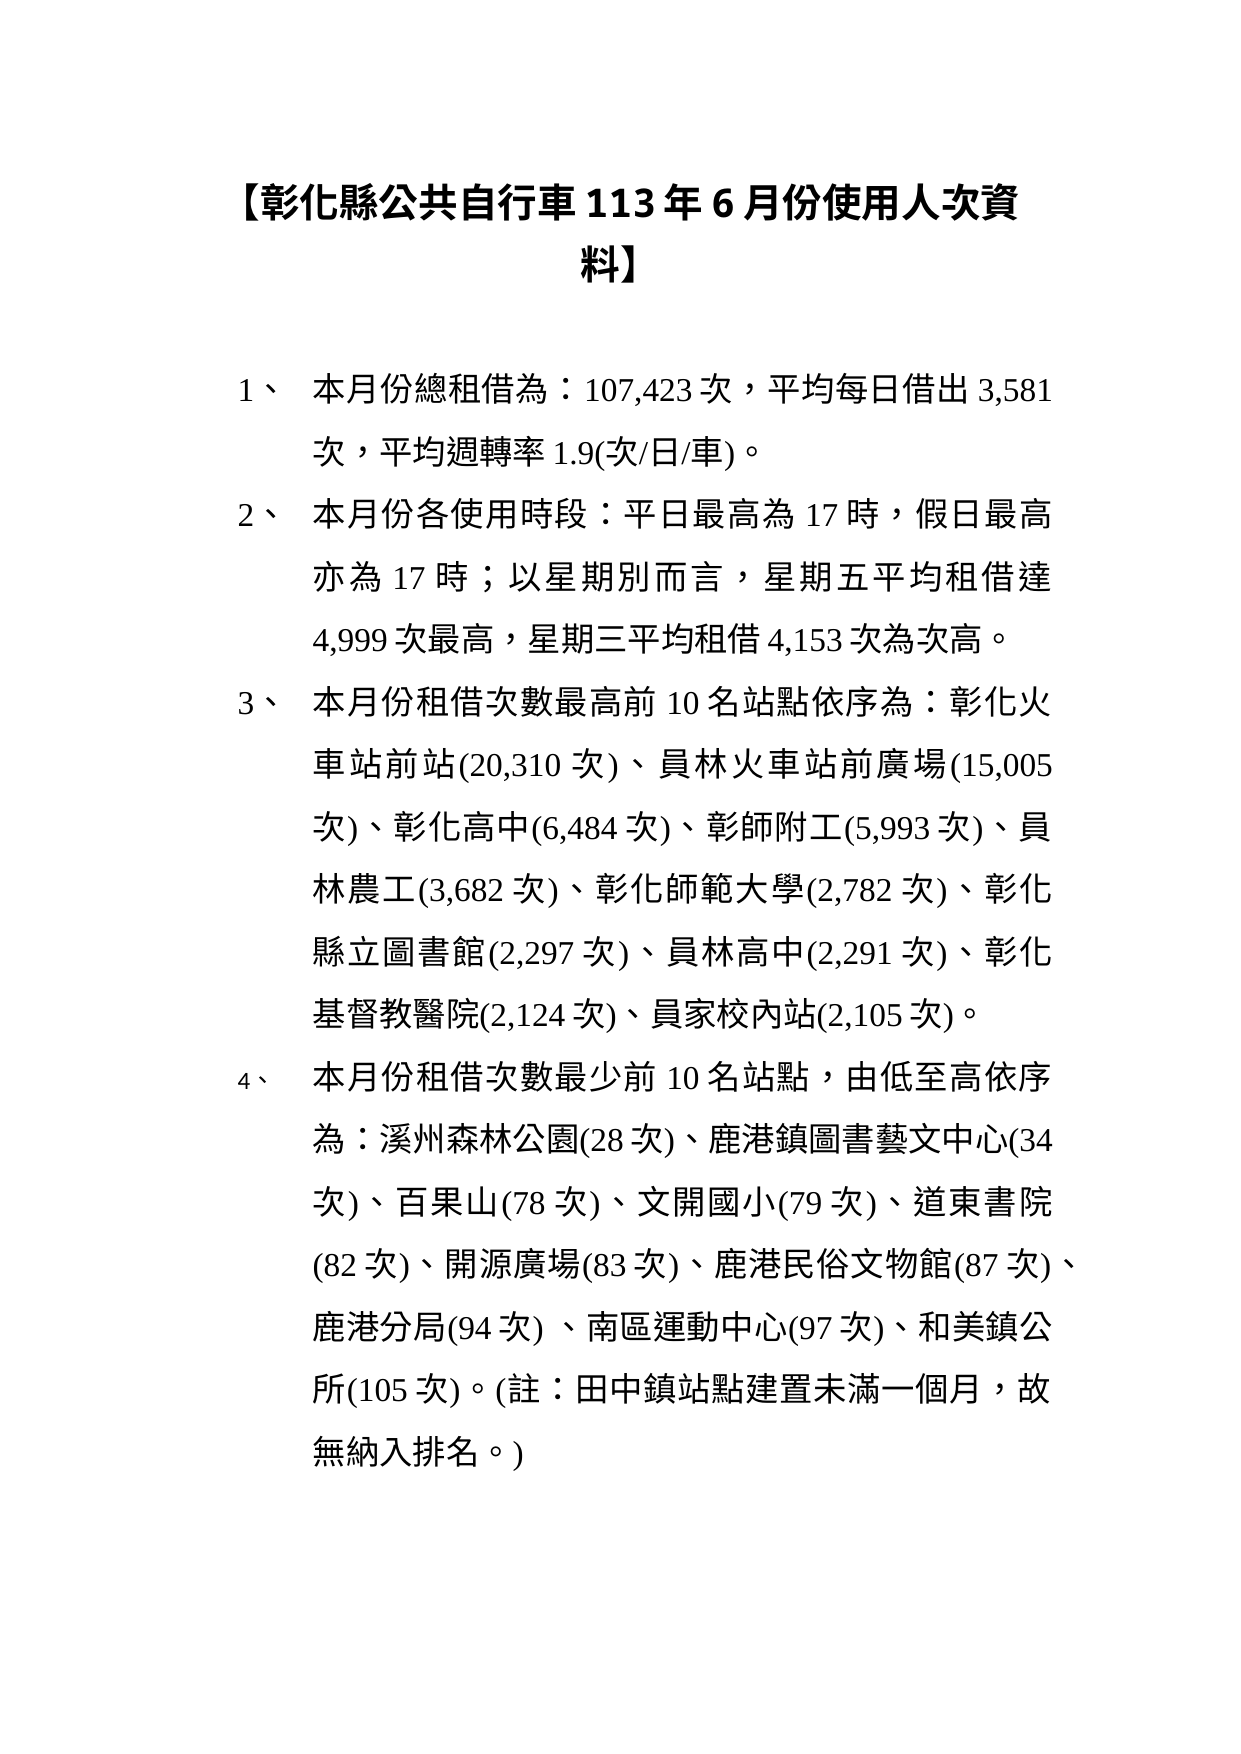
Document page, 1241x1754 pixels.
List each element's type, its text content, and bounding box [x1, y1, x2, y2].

list 本月份租借次數最高前10名站點依序為：彰化火車站前站(20,310次)、員林火車站前廣場(15,005次)、彰化高中(6,484次)、彰師附工(5,993次)、員林農工(3,682次)、彰化師範大學(2,782次)、彰化縣立圖書館(2,297次)、員林高中(2,291次)、彰化基督教醫院(2,124次)、員家校內站(2,105次)。 [237, 658, 1053, 1033]
list 本月份各使用時段：平日最高為17時，假日最高亦為17時；以星期別而言，星期五平均租借達4,999次最高，星期三平均租借4,153次為次高。 [237, 471, 1053, 658]
list 本月份租借次數最少前10名站點，由低至高依序為：溪州森林公園(28次)、鹿港鎮圖書藝文中心(34次)、百果山(78次)、文開國小(79次)、道東書院(82次)、開源廣場(83次)、鹿港民俗文物館(87次)、鹿港分局(94次) 、南區運動中心(97次)、和美鎮公所(105次)。(註：田中鎮站點建置未滿一個月，故無納入排名。) [237, 1033, 1053, 1471]
text 【彰化縣公共自行車113年6月份使用人次資料】 [187, 158, 1053, 283]
list 本月份總租借為：107,423次，平均每日借出3,581次，平均週轉率1.9(次/日/車)。 [237, 346, 1053, 471]
